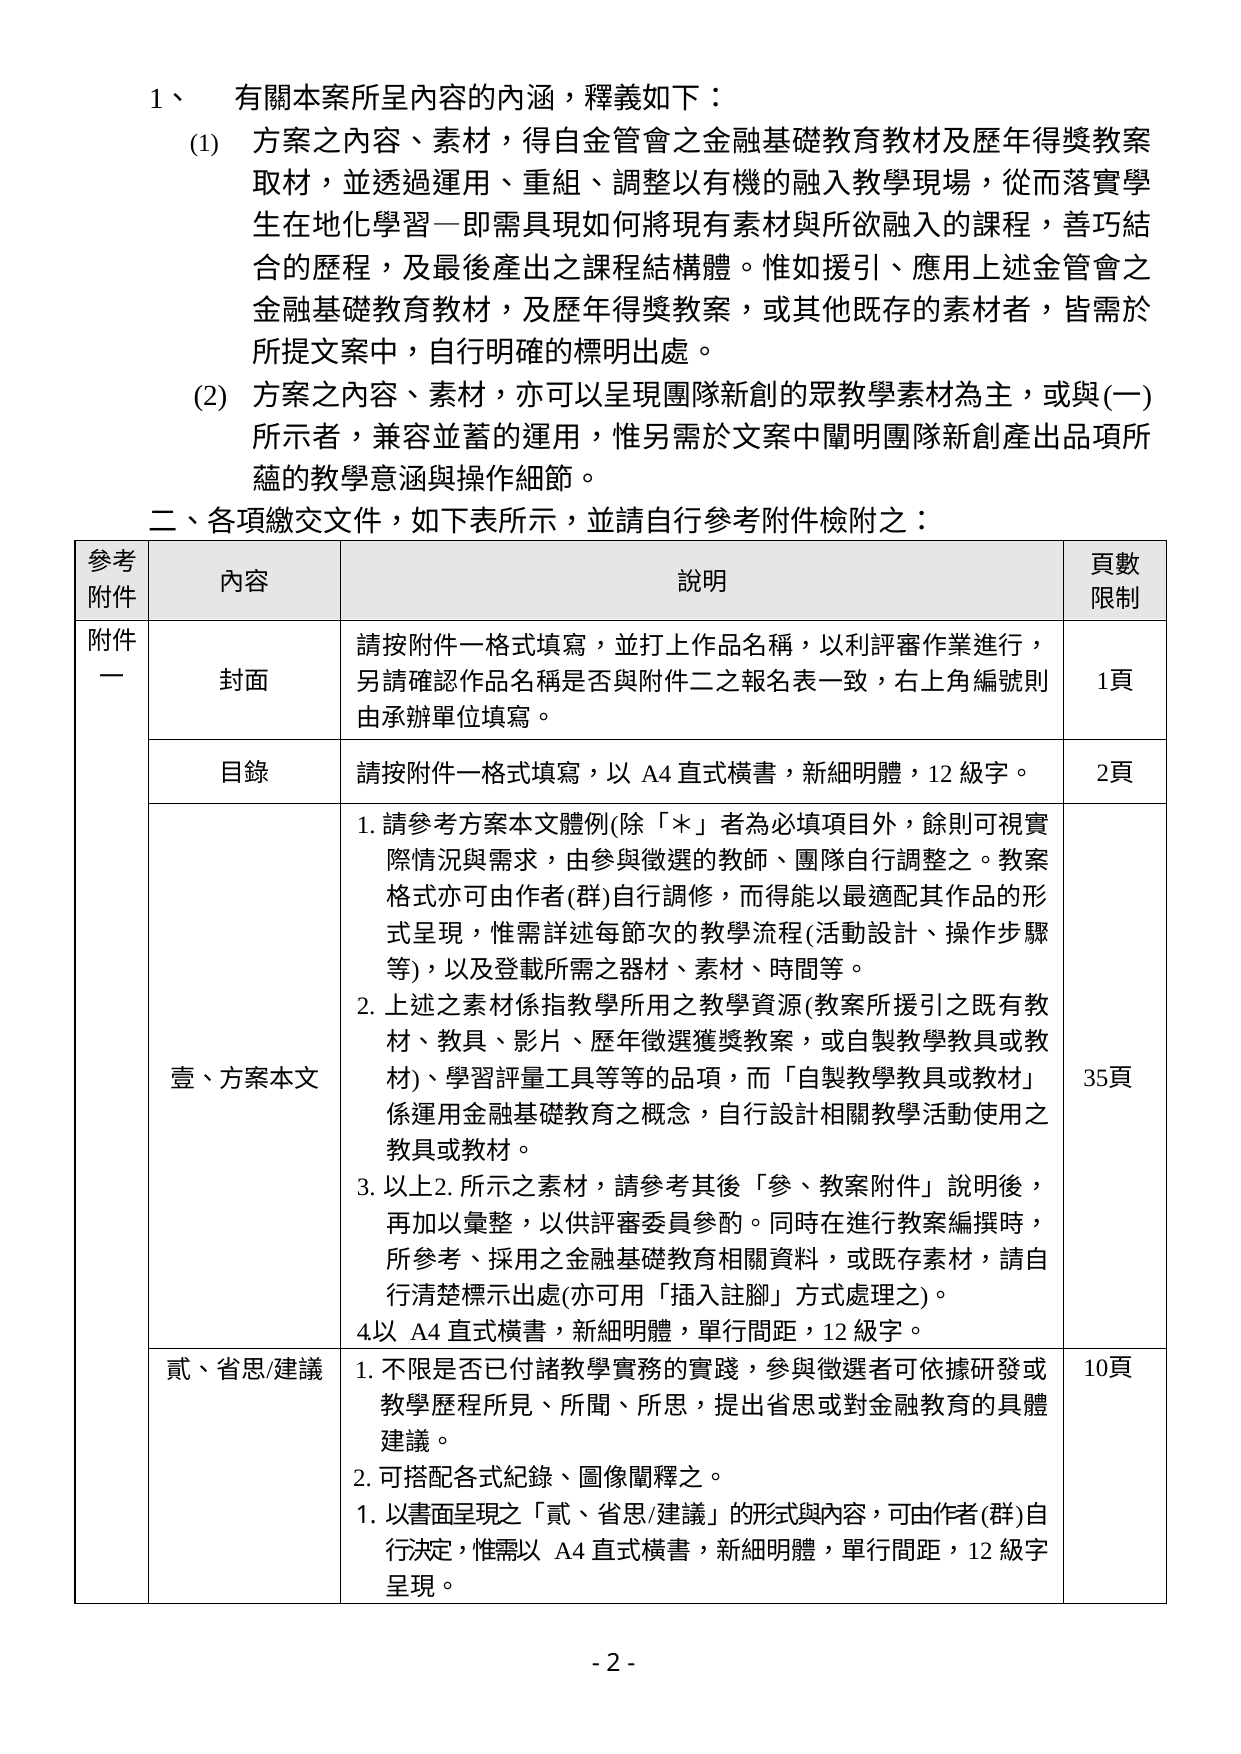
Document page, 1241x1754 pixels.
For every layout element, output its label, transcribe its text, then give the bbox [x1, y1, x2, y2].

table_cell 1. 請參考方案本文體例(除「＊」者為必填項目外，餘則可視實際情況與需求，由參與徵選的教師、團隊自行調整之。教案格式亦可由作者(群)自行調修，而得能以最適配其作品的形式呈現，惟需詳述每節次的教學流程(活動設計、操作步驟等)，以及登載所需之器材、素材、時間等。 2. 上述之素材係指教學所用之教學資源(教案所援引之既有教材、教具、影片、歷年徵選獲獎教案，或自製教學教具或教材)、學習評量工具等等的品項，而「自製教學教具或教材」係運用金融基礎教育之概念，自行設計相關教學活動使用之教具或教材。 3. 以上2. 所示之素材，請參考其後「參、教案附件」說明後，再加以彙整，以供評審委員參酌。同時在進行教案編撰時，所參考、採用之金融基礎教育相關資料，或既存素材，請自行清楚標示出處(亦可用「插入註腳」方式處理之)。 4.以 A4 直式橫書，新細明體，單行間距，12 級字。 [341, 804, 1063, 1348]
table_cell 封面 [149, 621, 340, 738]
table_cell 1. 不限是否已付諸教學實務的實踐，參與徵選者可依據研發或教學歷程所見、所聞、所思，提出省思或對金融教育的具體建議。 2. 可搭配各式紀錄、圖像闡釋之。 以書面呈現之「貳、省思/建議」的形式與內容，可由作者(群)自行決定，惟需以 A4 直式橫書，新細明體，單行間距，12 級字呈現。 [341, 1349, 1063, 1603]
table_cell 請按附件一格式填寫，以 A4 直式橫書，新細明體，12 級字。 [341, 740, 1063, 803]
table_cell 35頁 [1064, 804, 1166, 1348]
table_header 內容 [149, 541, 340, 619]
list 方案之內容、素材，亦可以呈現團隊新創的眾教學素材為主，或與(一)所示者，兼容並蓄的運用，惟另需於文案中闡明團隊新創產出品項所蘊的教學意涵與操作細節。 [193, 371, 1152, 498]
text 二、各項繳交文件，如下表所示，並請自行參考附件檢附之： [75, 498, 1138, 540]
table_cell 2頁 [1064, 740, 1166, 803]
list 有關本案所呈內容的內涵，釋義如下： [134, 75, 1152, 117]
table_cell 目錄 [149, 740, 340, 803]
table_cell 附件一 [76, 621, 148, 1603]
list 方案之內容、素材，得自金管會之金融基礎教育教材及歷年得獎教案取材，並透過運用、重組、調整以有機的融入教學現場，從而落實學生在地化學習—即需具現如何將現有素材與所欲融入的課程，善巧結合的歷程，及最後產出之課程結構體。惟如援引、應用上述金管會之金融基礎教育教材，及歷年得獎教案，或其他既存的素材者，皆需於所提文案中，自行明確的標明出處。 [189, 117, 1152, 371]
table_cell 貳、省思/建議 [149, 1349, 340, 1603]
table_header 頁數 限制 [1064, 541, 1166, 619]
table_header 說明 [341, 541, 1063, 619]
table_cell 1頁 [1064, 621, 1166, 738]
table_cell 10頁 [1064, 1349, 1166, 1603]
table_header 參考附件 [76, 541, 148, 619]
table_cell 壹、方案本文 [149, 804, 340, 1348]
table_cell 請按附件一格式填寫，並打上作品名稱，以利評審作業進行，另請確認作品名稱是否與附件二之報名表一致，右上角編號則由承辦單位填寫。 [341, 621, 1063, 738]
